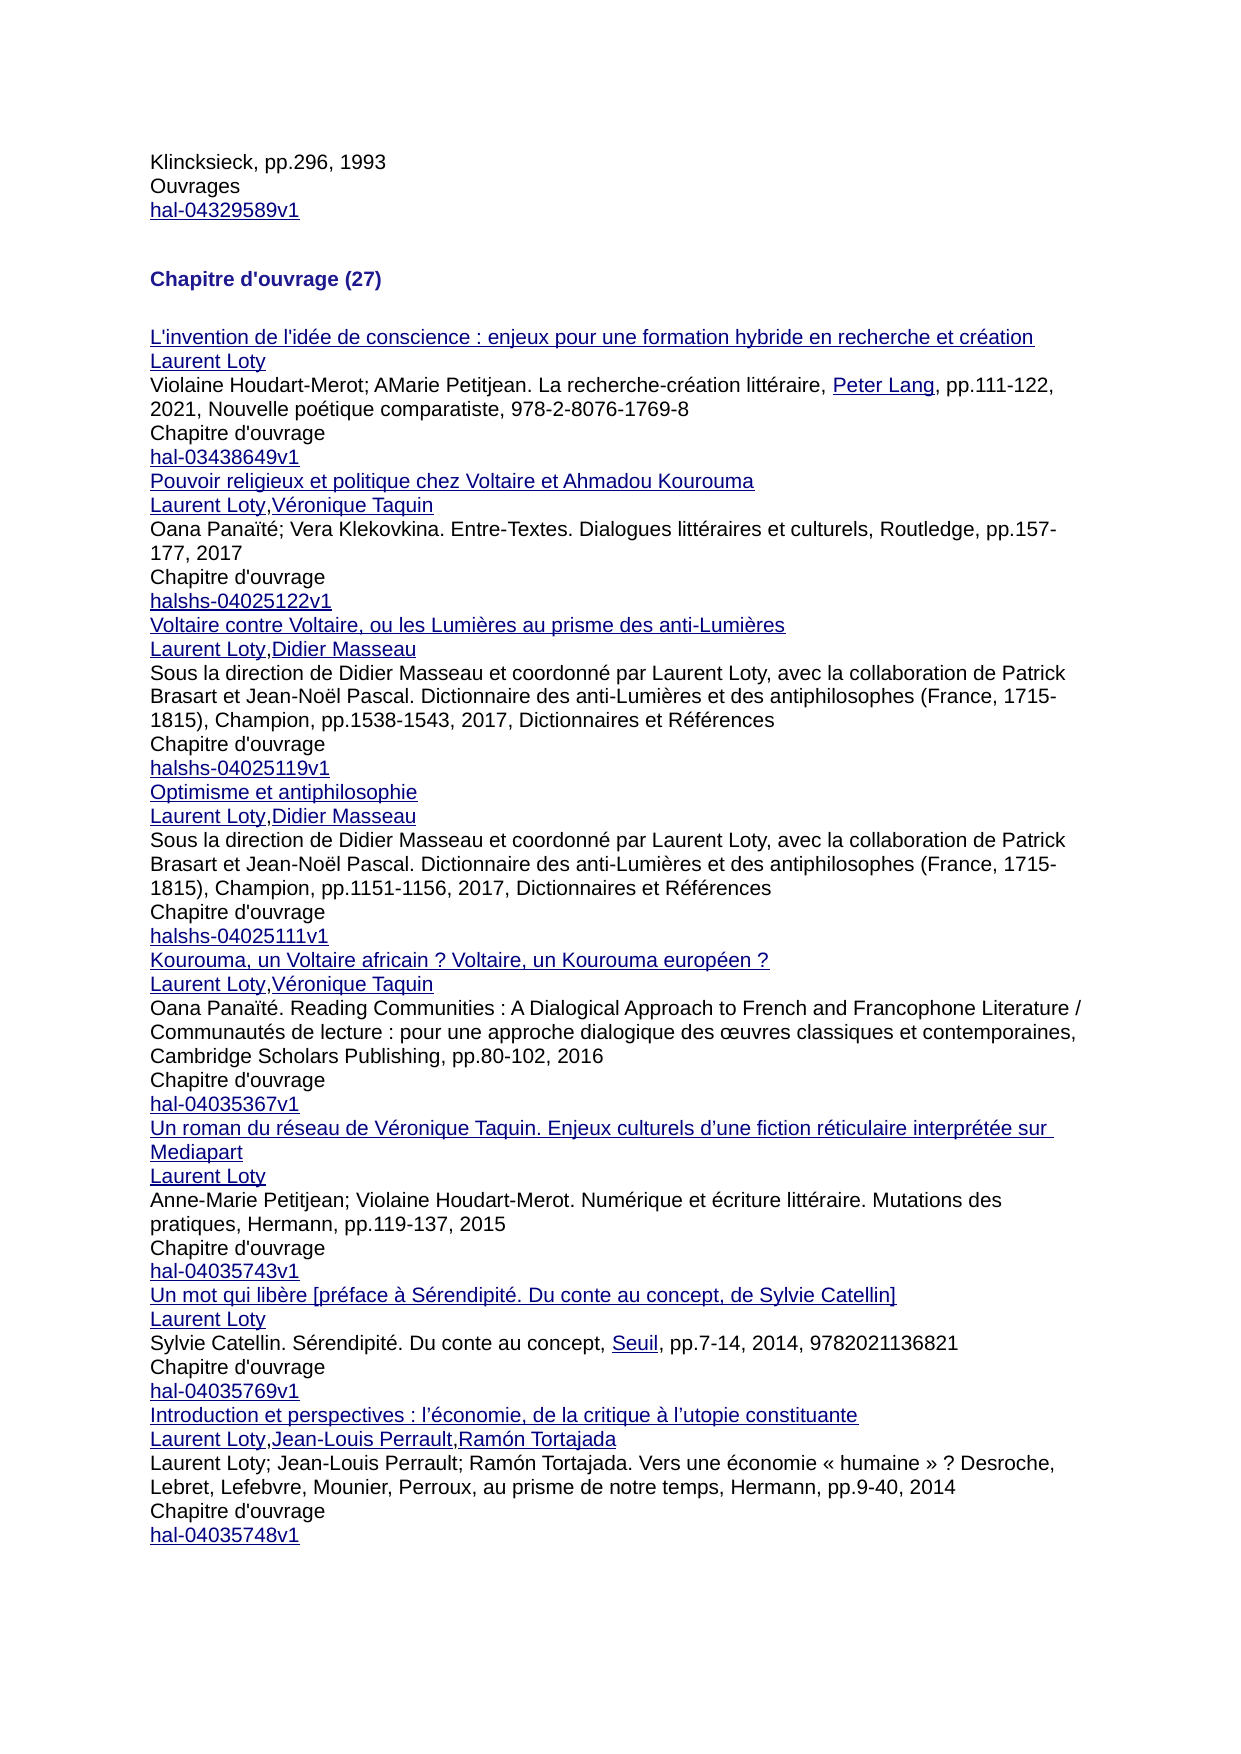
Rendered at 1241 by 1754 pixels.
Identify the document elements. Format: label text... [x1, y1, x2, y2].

table_header L'invention de l'idée de conscience : enjeux pour une formation hybride en recherche et création Laurent Loty Violaine Houdart-Merot; AMarie Petitjean. La recherche-création littéraire, Peter Lang, pp.111-122, 2021, Nouvelle poétique comparatiste, 978-2-8076-1769-8 Chapitre d'ouvrage hal-03438649v1 [150, 325, 1090, 469]
table_cell Introduction et perspectives : l’économie, de la critique à l’utopie constituante Laurent Loty,Jean-Louis Perrault,Ramón Tortajada Laurent Loty; Jean-Louis Perrault; Ramón Tortajada. Vers une économie « humaine » ? Desroche, Lebret, Lefebvre, Mounier, Perroux, au prisme de notre temps, Hermann, pp.9-40, 2014 Chapitre d'ouvrage hal-04035748v1 [150, 1403, 1090, 1547]
table_cell Klincksieck, pp.296, 1993 Ouvrages hal-04329589v1 [150, 150, 1090, 222]
table_cell Un mot qui libère [préface à Sérendipité. Du conte au concept, de Sylvie Catellin] Laurent Loty Sylvie Catellin. Sérendipité. Du conte au concept, Seuil, pp.7-14, 2014, 9782021136821 Chapitre d'ouvrage hal-04035769v1 [150, 1283, 1090, 1403]
subtitle Chapitre d'ouvrage (27) [150, 267, 1090, 291]
table_cell Optimisme et antiphilosophie Laurent Loty,Didier Masseau Sous la direction de Didier Masseau et coordonné par Laurent Loty, avec la collaboration de Patrick Brasart et Jean-Noël Pascal. Dictionnaire des anti-Lumières et des antiphilosophes (France, 1715-1815), Champion, pp.1151-1156, 2017, Dictionnaires et Références Chapitre d'ouvrage halshs-04025111v1 [150, 780, 1090, 948]
table_cell Un roman du réseau de Véronique Taquin. Enjeux culturels d’une fiction réticulaire interprétée sur Mediapart Laurent Loty Anne-Marie Petitjean; Violaine Houdart-Merot. Numérique et écriture littéraire. Mutations des pratiques, Hermann, pp.119-137, 2015 Chapitre d'ouvrage hal-04035743v1 [150, 1116, 1090, 1283]
table_cell Kourouma, un Voltaire africain ? Voltaire, un Kourouma européen ? Laurent Loty,Véronique Taquin Oana Panaïté. Reading Communities : A Dialogical Approach to French and Francophone Literature / Communautés de lecture : pour une approche dialogique des œuvres classiques et contemporaines, Cambridge Scholars Publishing, pp.80-102, 2016 Chapitre d'ouvrage hal-04035367v1 [150, 948, 1090, 1116]
table_cell Pouvoir religieux et politique chez Voltaire et Ahmadou Kourouma Laurent Loty,Véronique Taquin Oana Panaïté; Vera Klekovkina. Entre-Textes. Dialogues littéraires et culturels, Routledge, pp.157-177, 2017 Chapitre d'ouvrage halshs-04025122v1 [150, 469, 1090, 612]
table_cell Voltaire contre Voltaire, ou les Lumières au prisme des anti-Lumières Laurent Loty,Didier Masseau Sous la direction de Didier Masseau et coordonné par Laurent Loty, avec la collaboration de Patrick Brasart et Jean-Noël Pascal. Dictionnaire des anti-Lumières et des antiphilosophes (France, 1715-1815), Champion, pp.1538-1543, 2017, Dictionnaires et Références Chapitre d'ouvrage halshs-04025119v1 [150, 613, 1090, 780]
